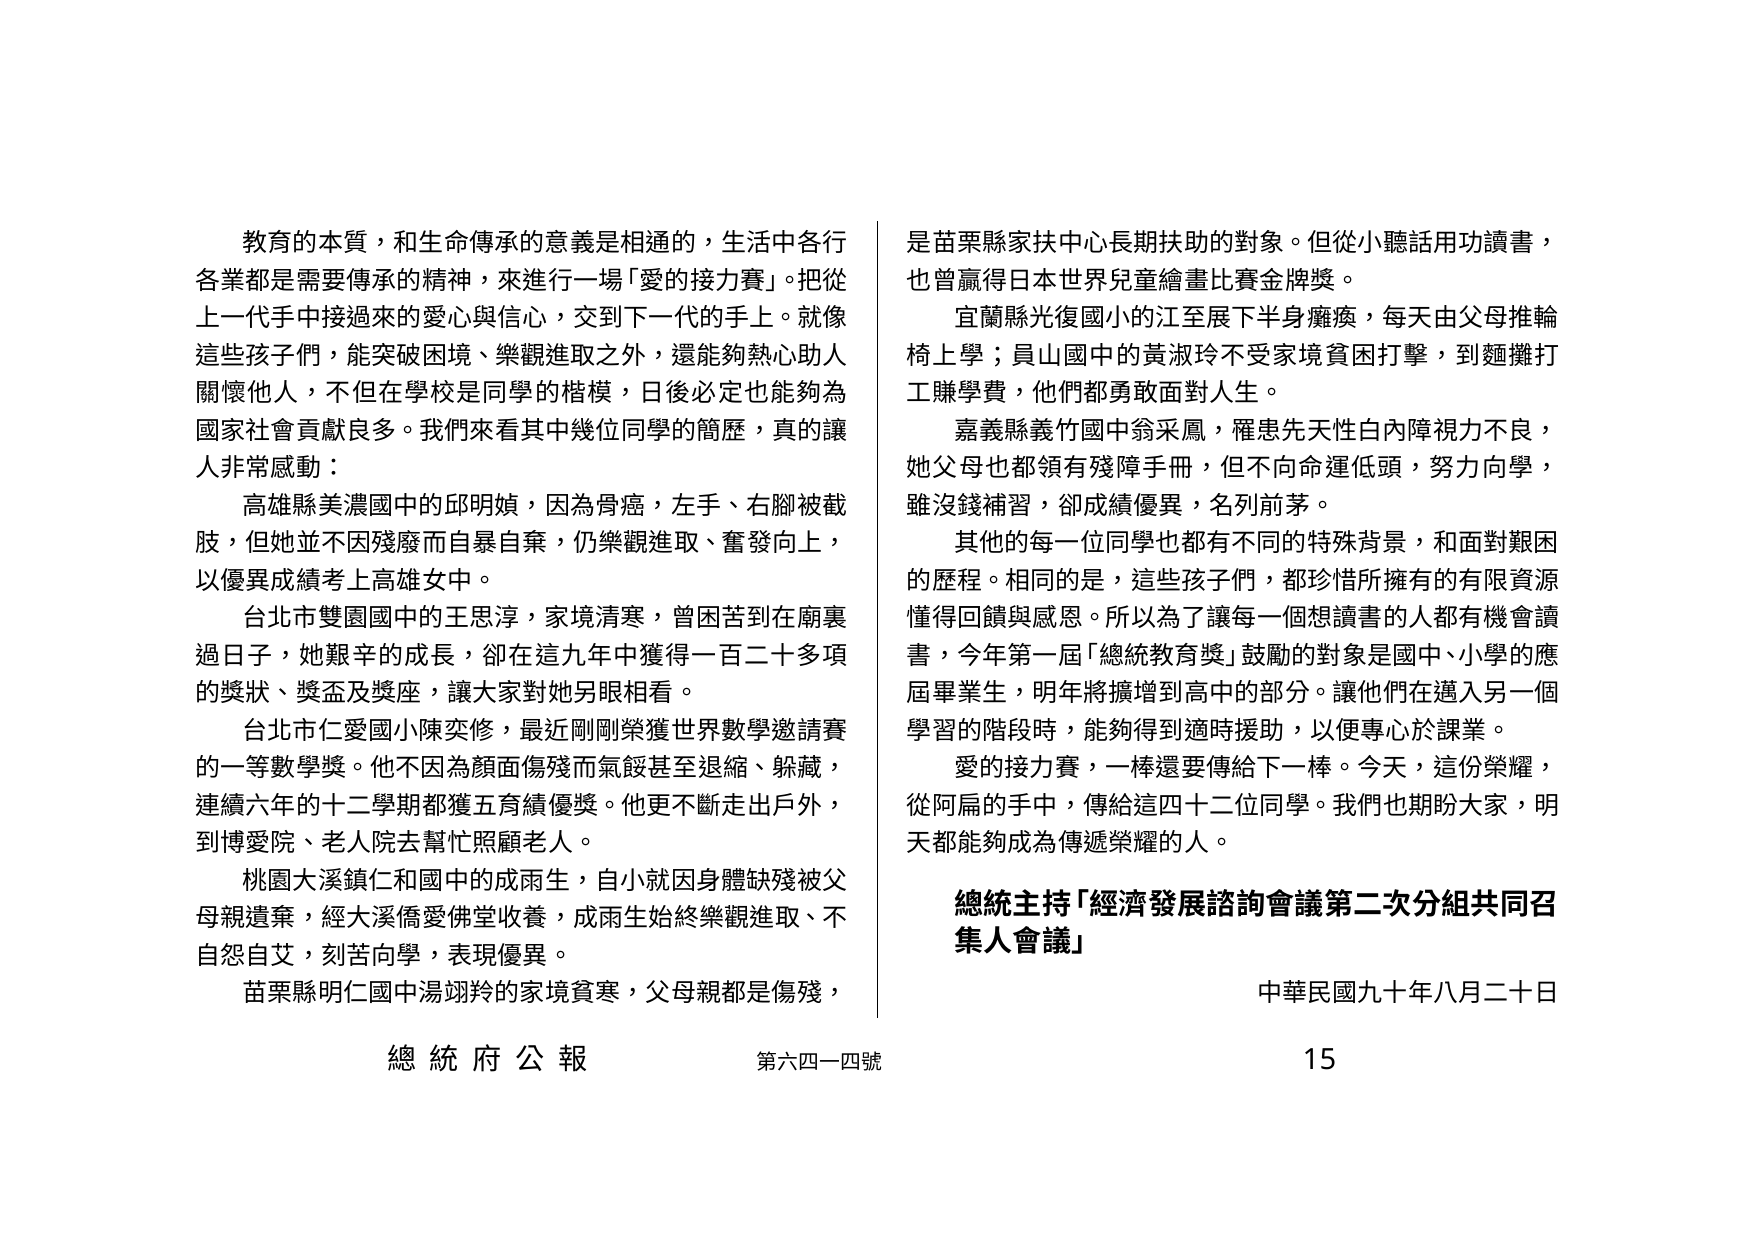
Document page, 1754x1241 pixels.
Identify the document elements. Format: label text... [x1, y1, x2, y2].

text 愛的接力賽，一棒還要傳給下一棒。今天，這份榮耀，從阿扁的手中，傳給這四十二位同學。我們也期盼大家，明天都能夠成為傳遞榮耀的人。 [907, 747, 1559, 859]
text 台北市雙園國中的王思淳，家境清寒，曾困苦到在廟裏過日子，她艱辛的成長，卻在這九年中獲得一百二十多項的獎狀、獎盃及獎座，讓大家對她另眼相看。 [195, 597, 847, 709]
text 嘉義縣義竹國中翁采鳳，罹患先天性白內障視力不良，她父母也都領有殘障手冊，但不向命運低頭，努力向學，雖沒錢補習，卻成績優異，名列前茅。 [907, 409, 1559, 522]
text 高雄縣美濃國中的邱明媜，因為骨癌，左手、右腳被截肢，但她並不因殘廢而自暴自棄，仍樂觀進取、奮發向上，以優異成績考上高雄女中。 [195, 484, 847, 597]
text 桃園大溪鎮仁和國中的成雨生，自小就因身體缺殘被父母親遺棄，經大溪僑愛佛堂收養，成雨生始終樂觀進取、不自怨自艾，刻苦向學，表現優異。 [195, 859, 847, 972]
text 台北市仁愛國小陳奕修，最近剛剛榮獲世界數學邀請賽的一等數學獎。他不因為顏面傷殘而氣餒甚至退縮、躲藏，連續六年的十二學期都獲五育績優獎。他更不斷走出戶外，到博愛院、老人院去幫忙照顧老人。 [195, 709, 847, 859]
text 總統主持「經濟發展諮詢會議第二次分組共同召集人會議」 [954, 884, 1559, 959]
text 教育的本質，和生命傳承的意義是相通的，生活中各行各業都是需要傳承的精神，來進行一場「愛的接力賽」。把從上一代手中接過來的愛心與信心，交到下一代的手上。就像這些孩子們，能突破困境、樂觀進取之外，還能夠熱心助人、關懷他人，不但在學校是同學的楷模，日後必定也能夠為國家社會貢獻良多。我們來看其中幾位同學的簡歷，真的讓人非常感動： [195, 222, 847, 484]
text 宜蘭縣光復國小的江至展下半身癱瘓，每天由父母推輪椅上學；員山國中的黃淑玲不受家境貧困打擊，到麵攤打工賺學費，他們都勇敢面對人生。 [907, 297, 1559, 409]
text 苗栗縣明仁國中湯翊羚的家境貧寒，父母親都是傷殘， [195, 972, 847, 1009]
text 其他的每一位同學也都有不同的特殊背景，和面對艱困的歷程。相同的是，這些孩子們，都珍惜所擁有的有限資源，懂得回饋與感恩。所以為了讓每一個想讀書的人都有機會讀書，今年第一屆「總統教育獎」鼓勵的對象是國中、小學的應屆畢業生，明年將擴增到高中的部分。讓他們在邁入另一個學習的階段時，能夠得到適時援助，以便專心於課業。 [907, 522, 1559, 747]
text 中華民國九十年八月二十日 [907, 972, 1559, 1009]
text 是苗栗縣家扶中心長期扶助的對象。但從小聽話用功讀書，也曾贏得日本世界兒童繪畫比賽金牌獎。 [907, 222, 1559, 297]
